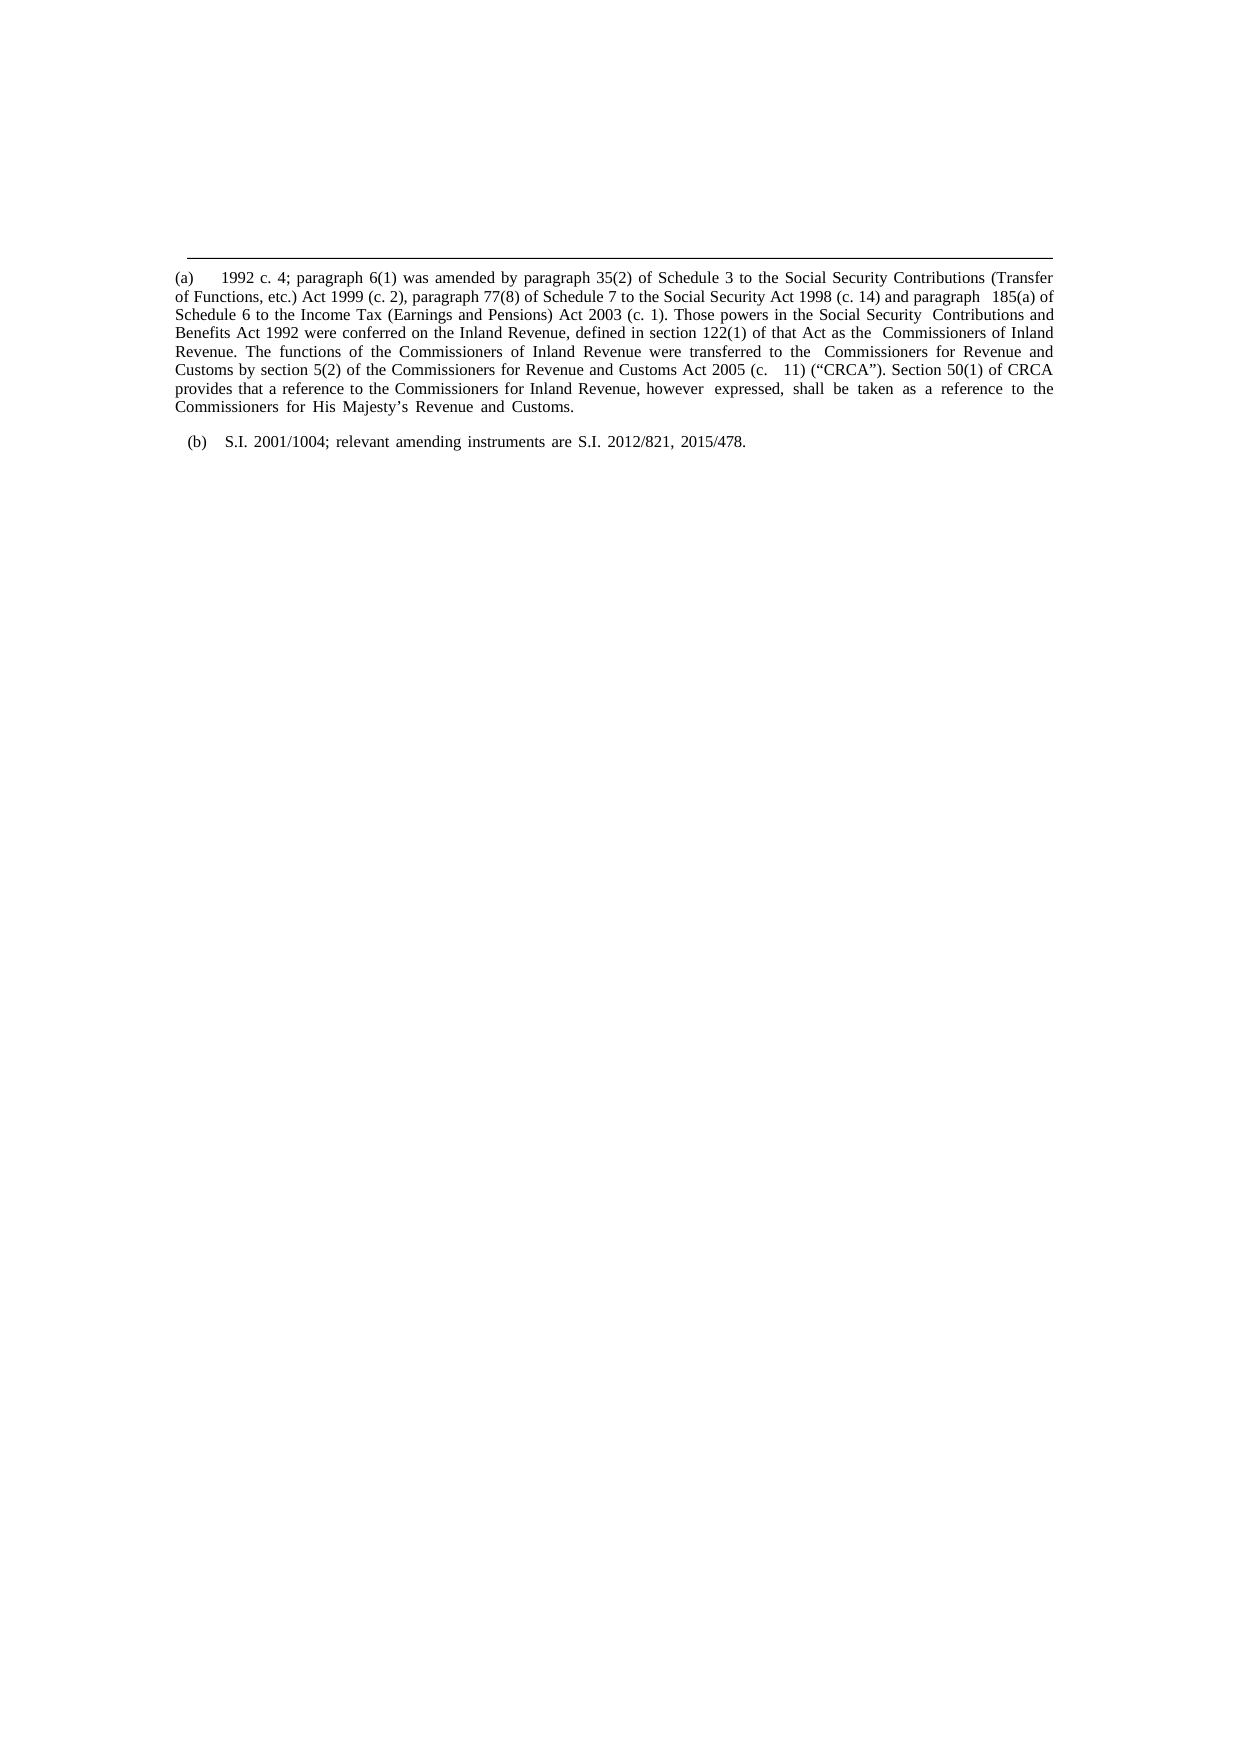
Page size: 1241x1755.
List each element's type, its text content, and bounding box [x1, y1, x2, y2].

list 1992 c. 4; paragraph 6(1) was amended by paragraph 35(2) of Schedule 3 to the Social Security Contributions (Transfer of Functions, etc.) Act 1999 (c. 2), paragraph 77(8) of Schedule 7 to the Social Security Act 1998 (c. 14) and paragraph 185(a) of Schedule 6 to the Income Tax (Earnings and Pensions) Act 2003 (c. 1). Those powers in the Social Security Contributions and Benefits Act 1992 were conferred on the Inland Revenue, defined in section 122(1) of that Act as the Commissioners of Inland Revenue. The functions of the Commissioners of Inland Revenue were transferred to the Commissioners for Revenue and Customs by section 5(2) of the Commissioners for Revenue and Customs Act 2005 (c. 11) (“CRCA”). Section 50(1) of CRCA provides that a reference to the Commissioners for Inland Revenue, however expressed, shall be taken as a reference to the Commissioners for His Majesty’s Revenue and Customs. [175, 269, 1054, 416]
list S.I. 2001/1004; relevant amending instruments are S.I. 2012/821, 2015/478. [187, 433, 1066, 452]
